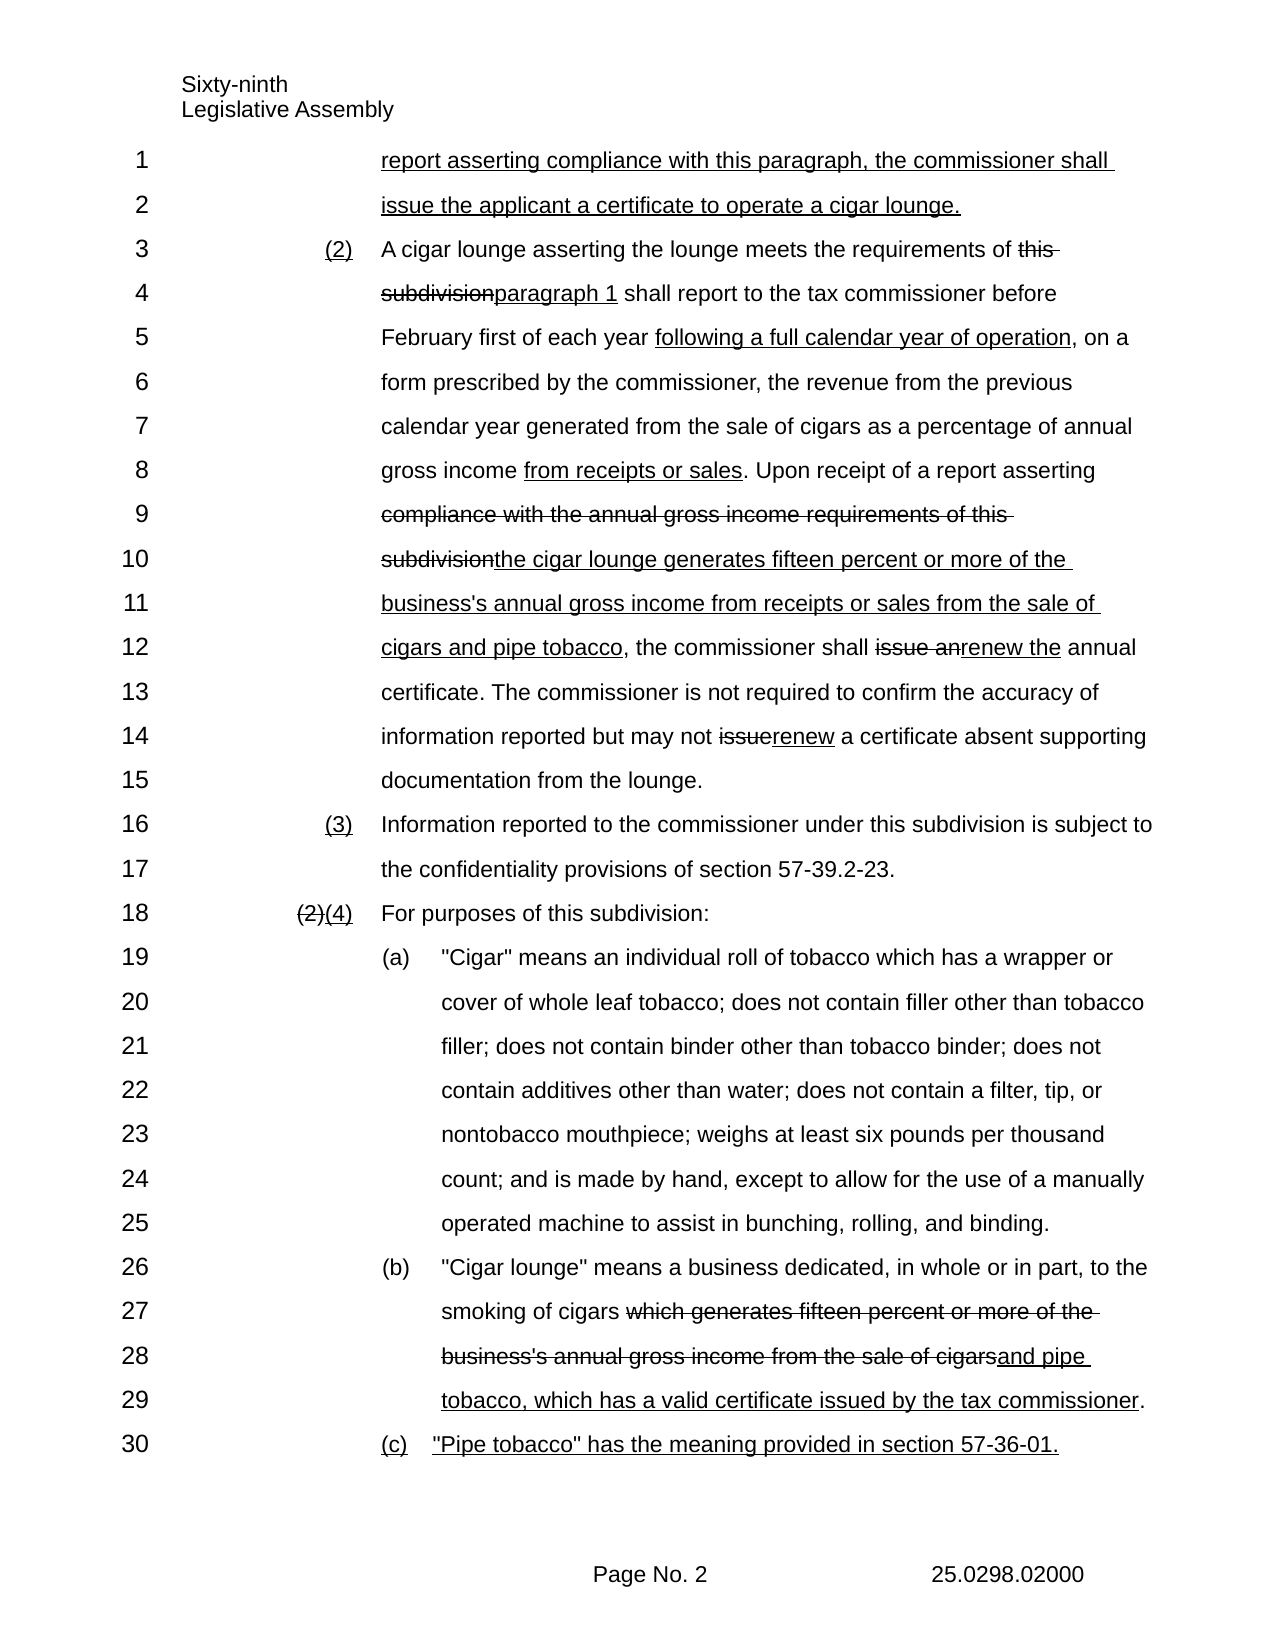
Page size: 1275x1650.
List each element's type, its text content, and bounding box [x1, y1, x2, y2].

text (c) "Pipe tobacco" has the meaning provided in section 57‑36‑01. [381, 1417, 1154, 1461]
text report asserting compliance with this paragraph, the commissioner shall issue the applicant a certificate to operate a cigar lounge. [181, 133, 1154, 222]
text (b) "Cigar lounge" means a business dedicated, in whole or in part, to the smoking of cigars which generates fifteen percent or more of the business's annual gross income from the sale of cigarsand pipe tobacco, which has a valid certificate issued by the tax commissioner. [181, 1240, 1154, 1417]
text (2) A cigar lounge asserting the lounge meets the requirements of this subdivisionparagraph 1 shall report to the tax commissioner before February first of each year following a full calendar year of operation, on a form prescribed by the commissioner, the revenue from the previous calendar year generated from the sale of cigars as a percentage of annual gross income from receipts or sales. Upon receipt of a report asserting compliance with the annual gross income requirements of this subdivisionthe cigar lounge generates fifteen percent or more of the business's annual gross income from receipts or sales from the sale of cigars and pipe tobacco, the commissioner shall issue anrenew the annual certificate. The commissioner is not required to confirm the accuracy of information reported but may not issuerenew a certificate absent supporting documentation from the lounge. [181, 222, 1154, 797]
text (a) "Cigar" means an individual roll of tobacco which has a wrapper or cover of whole leaf tobacco; does not contain filler other than tobacco filler; does not contain binder other than tobacco binder; does not contain additives other than water; does not contain a filter, tip, or nontobacco mouthpiece; weighs at least six pounds per thousand count; and is made by hand, except to allow for the use of a manually operated machine to assist in bunching, rolling, and binding. [181, 930, 1154, 1240]
text (2)(4) For purposes of this subdivision: [181, 886, 1154, 930]
text (3) Information reported to the commissioner under this subdivision is subject to the confidentiality provisions of section 57‑39.2‑23. [181, 797, 1154, 886]
